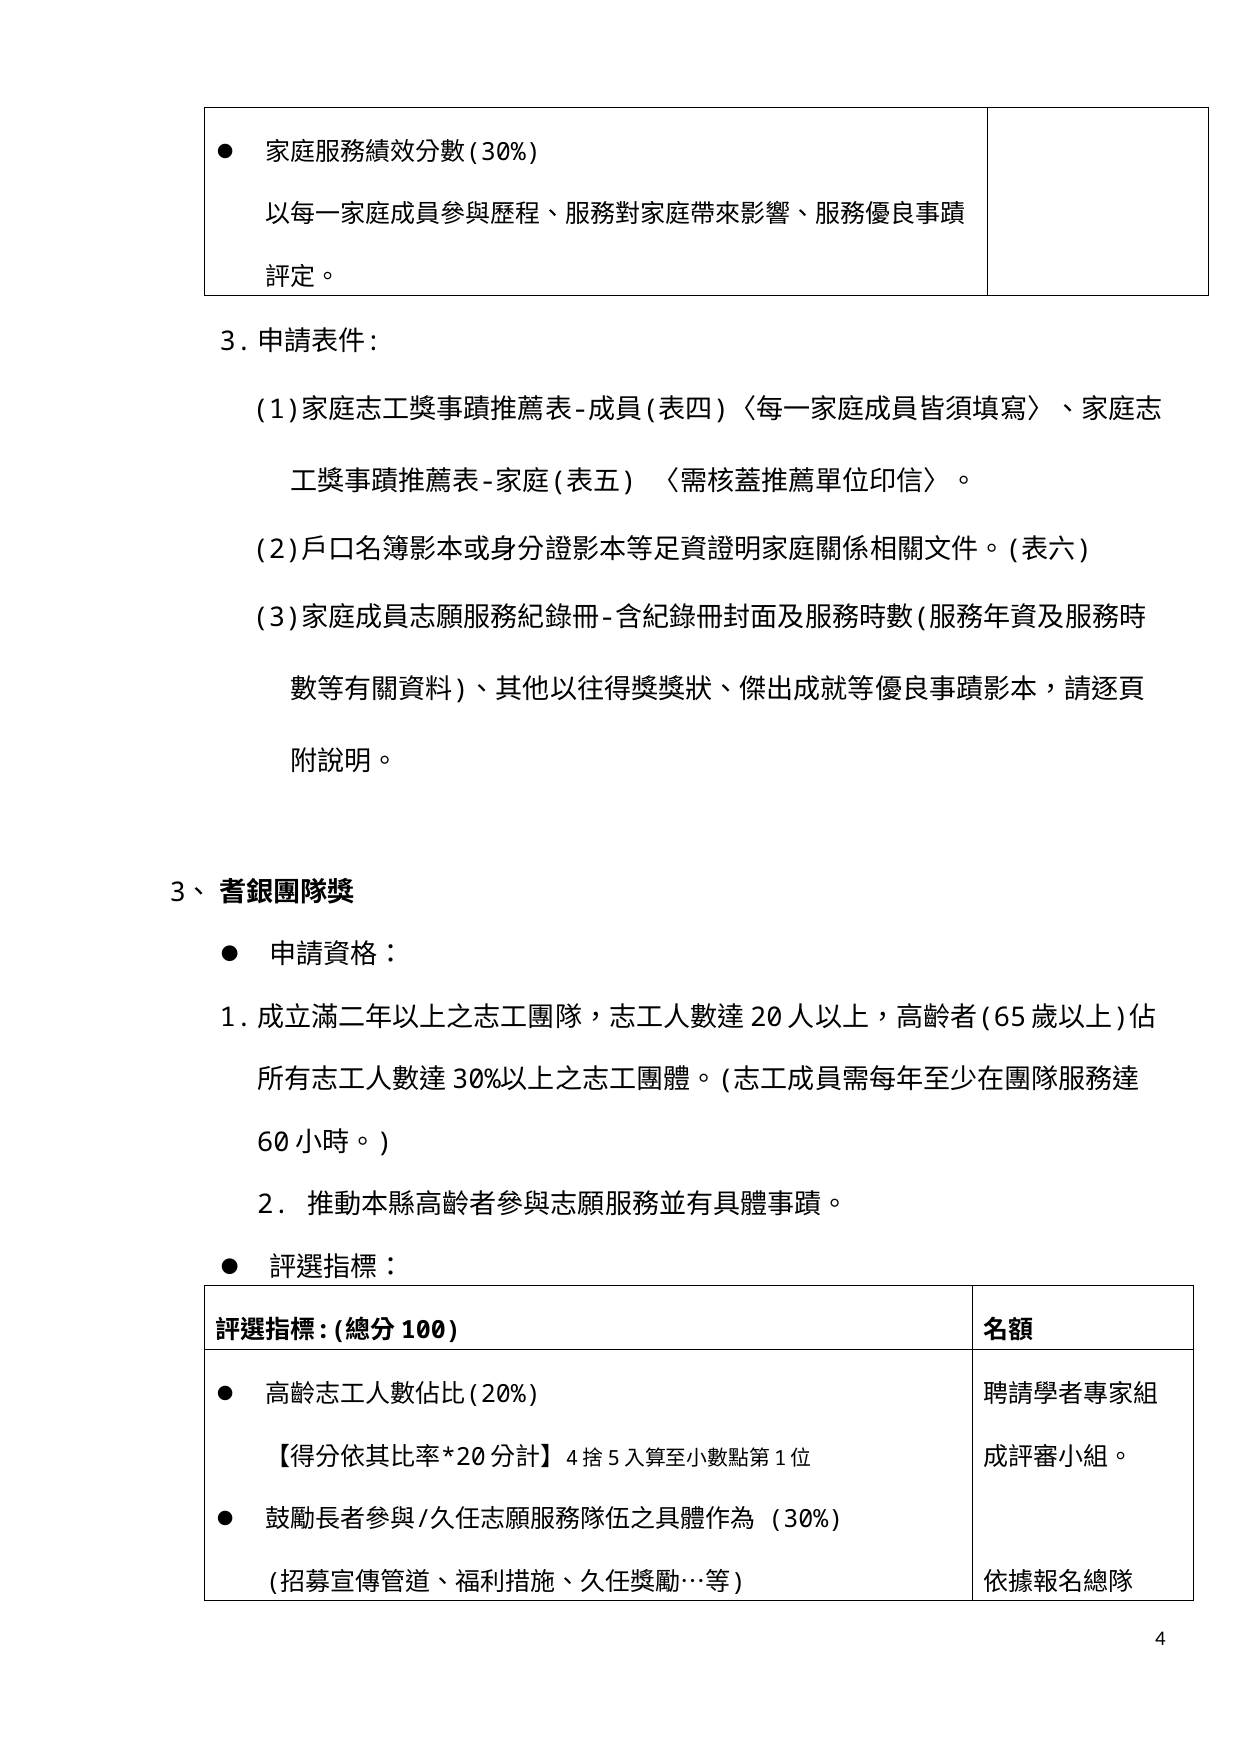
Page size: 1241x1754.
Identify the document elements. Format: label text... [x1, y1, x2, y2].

list 申請資格： [219, 910, 1165, 973]
list 申請表件: [219, 296, 1165, 359]
table_cell 高齡志工人數佔比(20%) 【得分依其比率*20分計】4捨5入算至小數點第1位 鼓勵長者參與/久任志願服務隊伍之具體作為 (30%) (招募宣傳管道、福利措施、久任獎勵…等) 友善高齡志工服務內容、方案設計或訓練之規劃 (30%) 因高齡志工參與而獲獎事蹟(10%) 團隊中有80歲以上志工，每一位得2分，最高10分 (10%) [205, 1350, 972, 1600]
list 戶口名簿影本或身分證影本等足資證明家庭關係相關文件。(表六) [252, 505, 1165, 567]
table_cell 聘請學者專家組成評審小組。 依據報名總隊 [973, 1350, 1193, 1600]
table_header 名額 [973, 1286, 1193, 1349]
list 家庭志工獎事蹟推薦表-成員(表四)〈每一家庭成員皆須填寫〉、家庭志工獎事蹟推薦表-家庭(表五) 〈需核蓋推薦單位印信〉。 [252, 365, 1165, 499]
list 家庭成員志願服務紀錄冊-含紀錄冊封面及服務時數(服務年資及服務時數等有關資料)、其他以往得獎獎狀、傑出成就等優良事蹟影本，請逐頁附說明。 [252, 573, 1165, 779]
table_cell [988, 108, 1208, 295]
list 耆銀團隊獎 [169, 848, 1165, 910]
list 成立滿二年以上之志工團隊，志工人數達20人以上，高齡者(65歲以上)佔所有志工人數達30%以上之志工團體。(志工成員需每年至少在團隊服務達60小時。) [219, 973, 1165, 1160]
table_header 評選指標:(總分100) [205, 1286, 972, 1349]
table_cell 家庭服務時數分數(40%) 家庭成員每一位服務年資均達滿二年，全家至少二人，每人至少服務500小時。成員合計時數達1,500小時，基準分為10分，每增200 小時即加2分，其餘數150小時以上者，以200小時計，最高分為40分。 家庭成員分數(20%) 家庭成員二人為基準分為5分，每增加一人加5分，最高為20分。 家庭服務年資分數(10%) 家庭成員服務年資加總達四年，基準分為4分，總年資合計每增加三年加2分，其餘年資數未達四年不列入計分，最高分為10分。 家庭服務績效分數(30%) 以每一家庭成員參與歷程、服務對家庭帶來影響、服務優良事蹟評定。 [205, 108, 987, 295]
list 評選指標： [219, 1223, 1165, 1285]
list 推動本縣高齡者參與志願服務並有具體事蹟。 [257, 1160, 1165, 1223]
